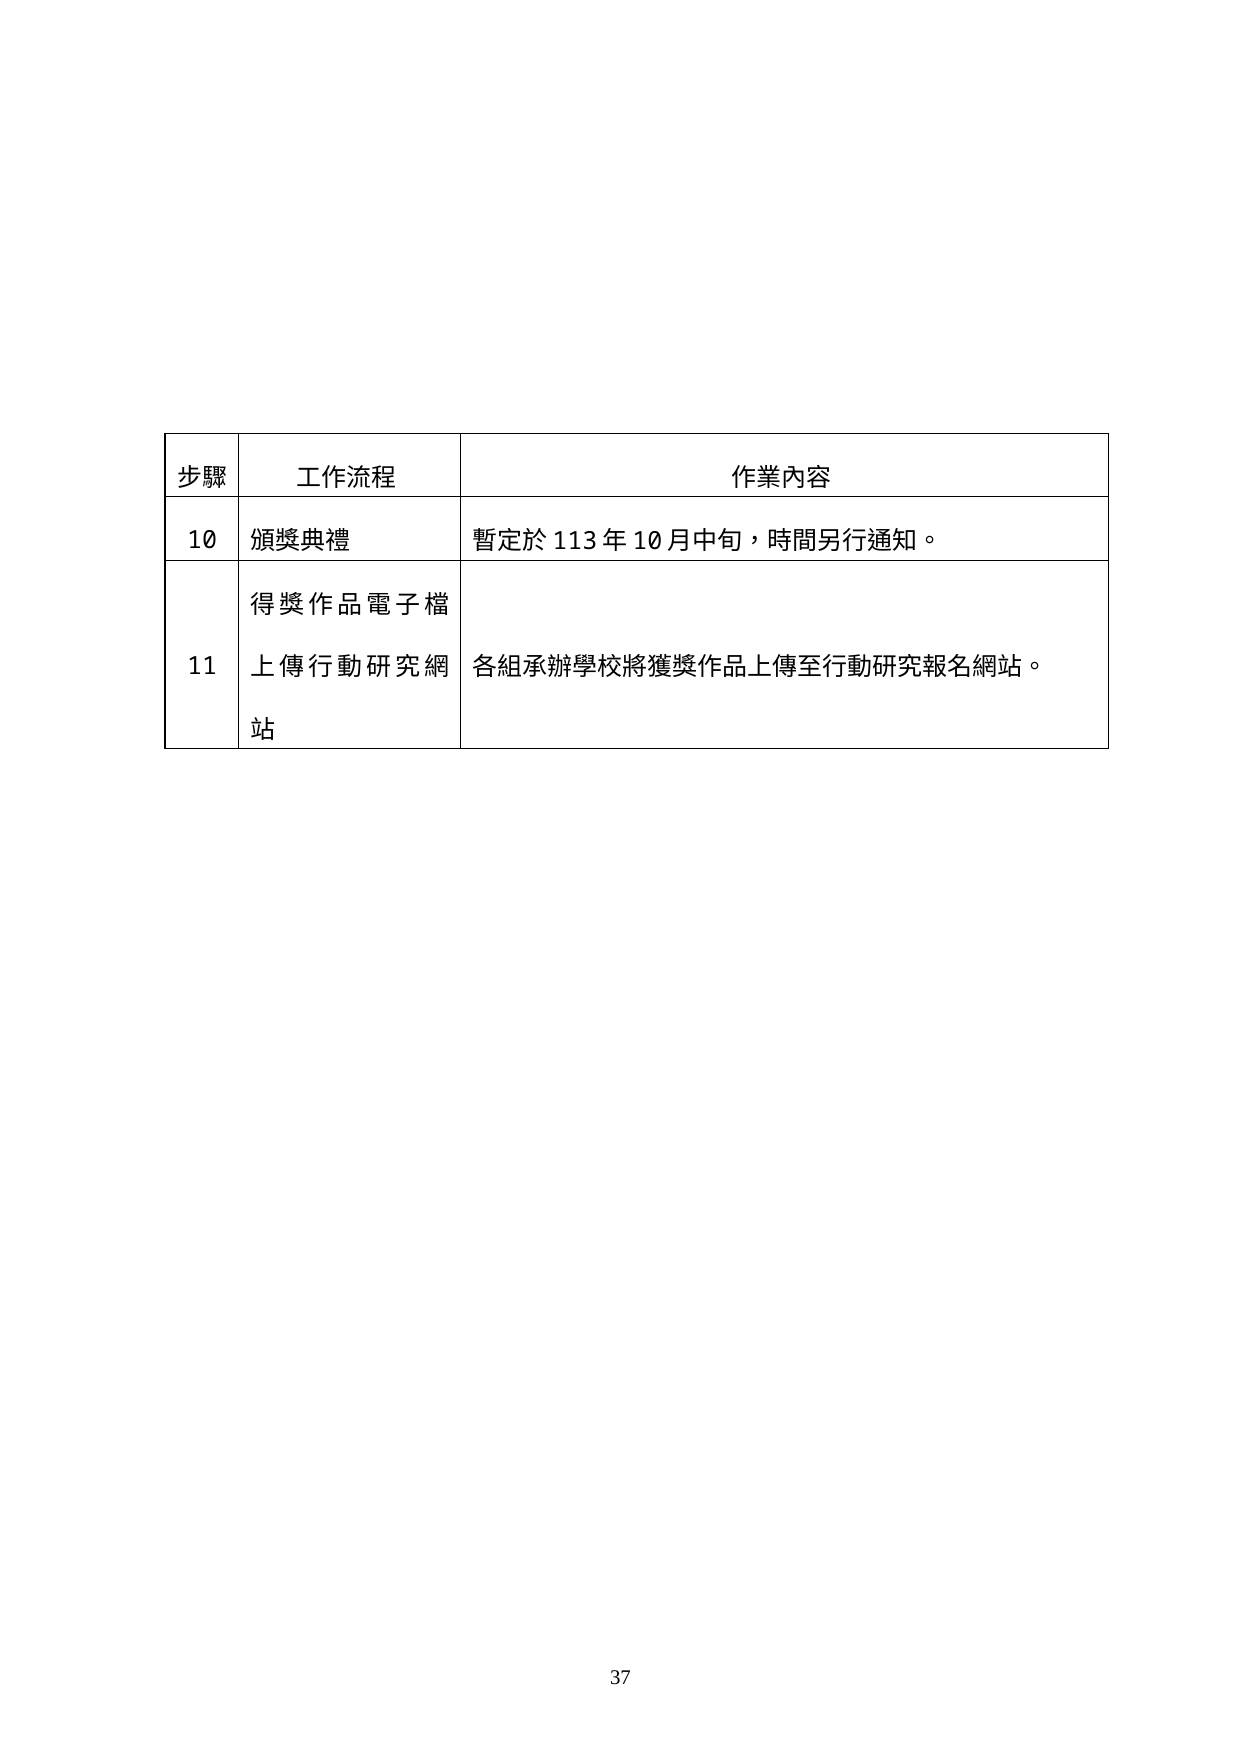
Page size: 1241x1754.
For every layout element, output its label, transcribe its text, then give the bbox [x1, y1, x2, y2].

table_header 工作流程 [239, 434, 460, 496]
table_cell 10 [166, 497, 238, 560]
table_cell 11 [166, 561, 238, 748]
table_cell 暫定於113年10月中旬，時間另行通知。 [461, 497, 1108, 560]
table_cell 得獎作品電子檔上傳行動研究網站 [239, 561, 460, 748]
table_cell 頒獎典禮 [239, 497, 460, 560]
table_cell 各組承辦學校將獲獎作品上傳至行動研究報名網站。 [461, 561, 1108, 748]
table_header 作業內容 [461, 434, 1108, 496]
table_header 步驟 [166, 434, 238, 496]
